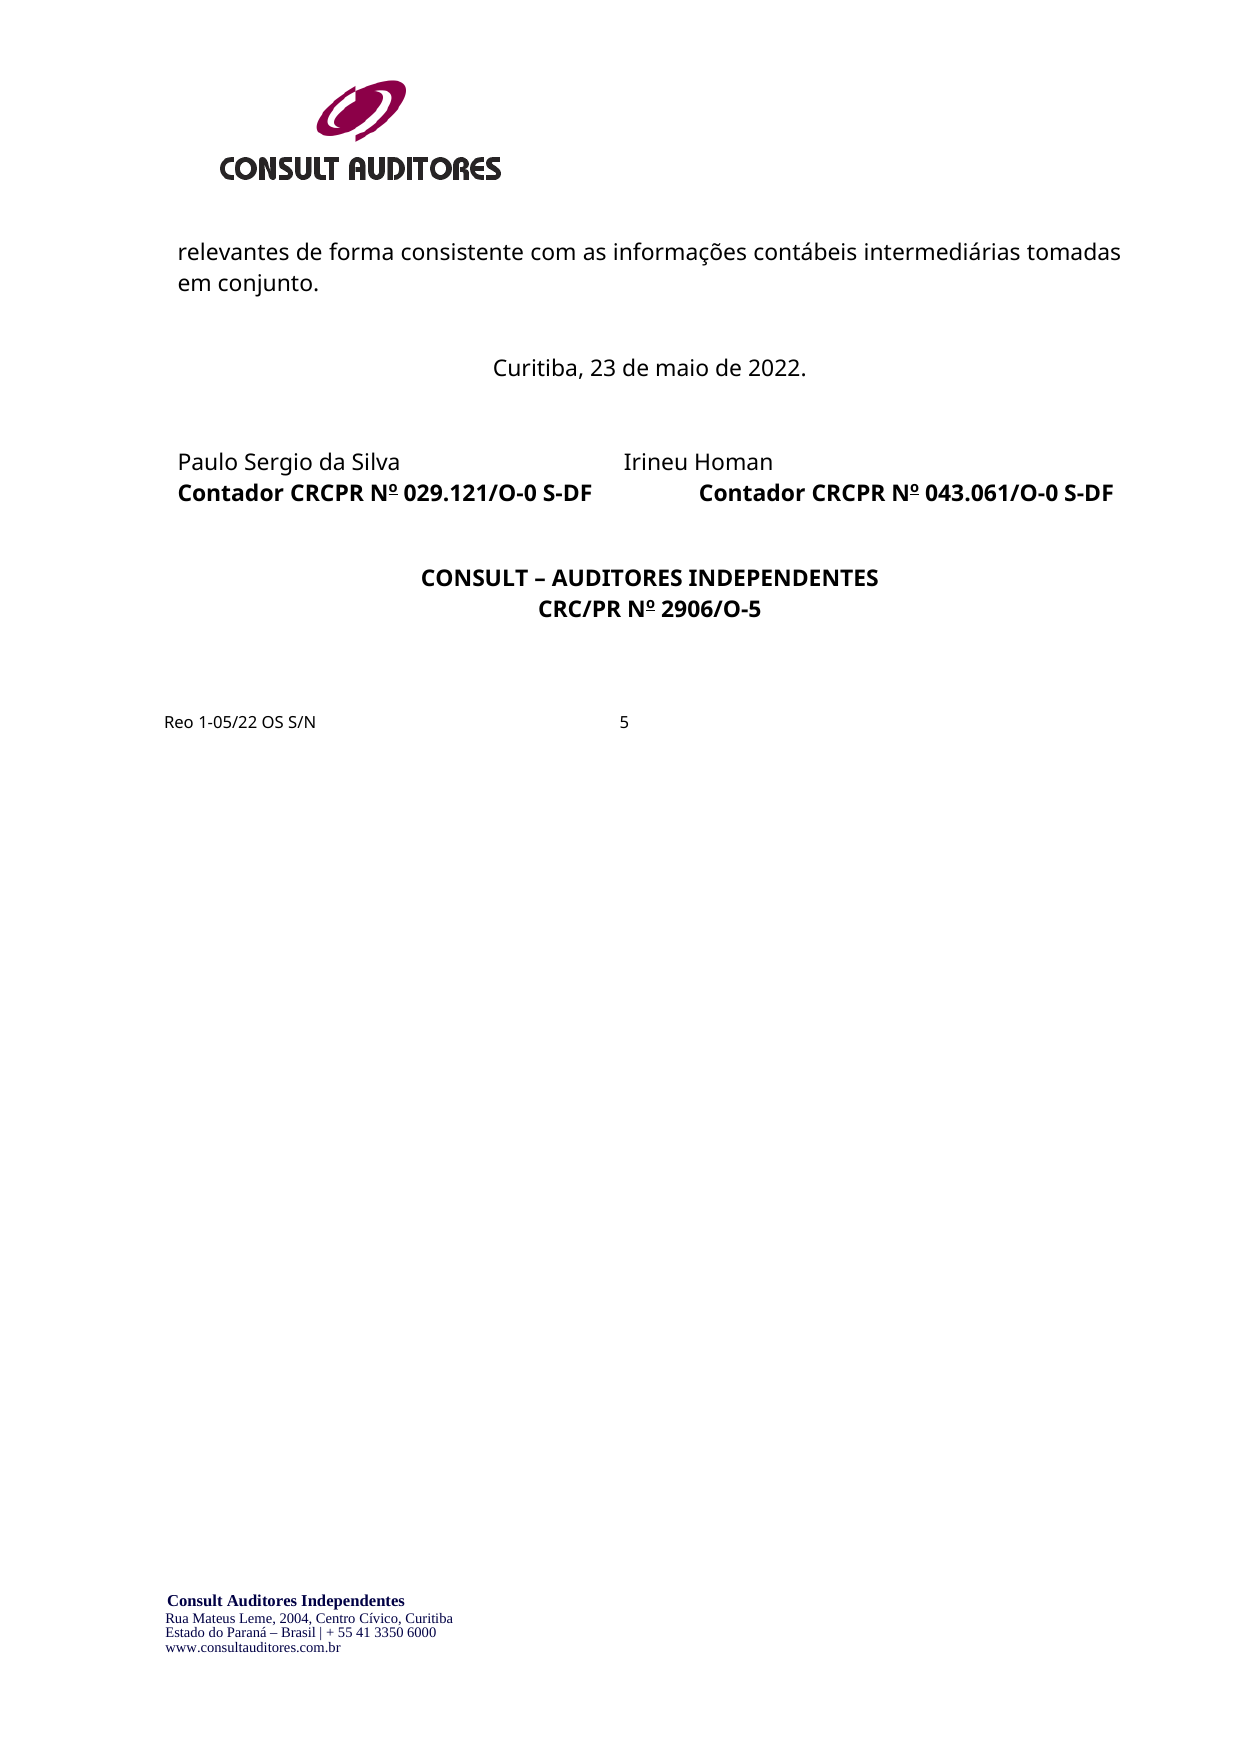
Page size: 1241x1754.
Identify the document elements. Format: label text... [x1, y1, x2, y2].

subtitle CONSULT – AUDITORES INDEPENDENTES [177, 562, 1122, 593]
picture [214, 75, 507, 191]
text CRC/PR No 2906/O-5 [177, 593, 1122, 624]
text Paulo Sergio da Silva Irineu Homan [177, 446, 1122, 477]
text relevantes de forma consistente com as informações contábeis intermediárias tomadas em conjunto. [177, 235, 1122, 298]
text Contador CRCPR No 029.121/O-0 S-DF Contador CRCPR No 043.061/O-0 S-DF [177, 477, 1122, 508]
text Curitiba, 23 de maio de 2022. [177, 352, 1122, 383]
text Reo 1-05/22 OS S/N 5 [159, 711, 1122, 733]
